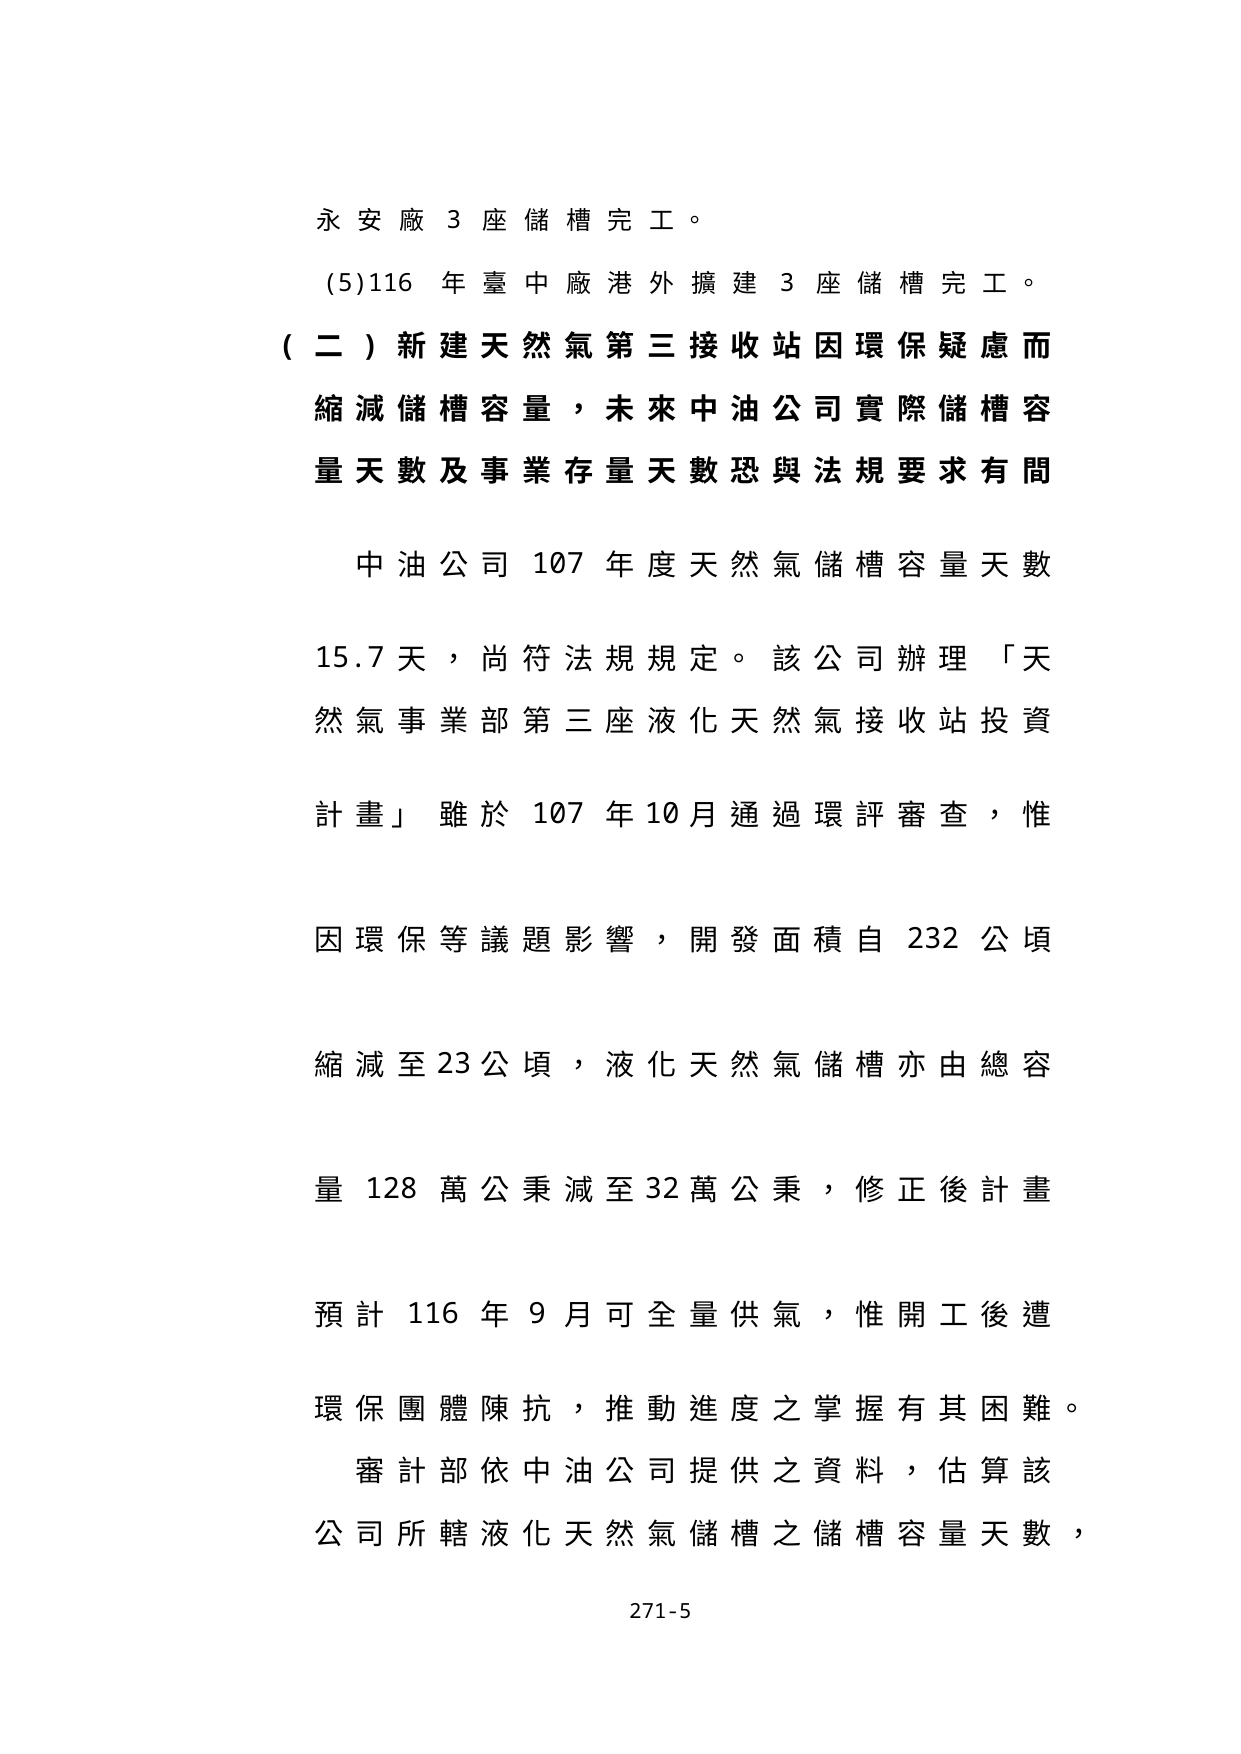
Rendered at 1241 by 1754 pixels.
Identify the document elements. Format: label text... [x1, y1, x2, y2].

text 審計部依中油公司提供之資料，估算該公司所轄液化天然氣儲槽之儲槽容量天數，其中該公司恐於111年度、114年度至116年度不符法規要求，不足天數分別為0.1天、2.8天、3.5天及1.1天；另事業存量天數部分，中油公司於111年、114年至116年恐難以達到法規要求，不足天數分別為0.1天、2.9天、3.7天及3.7天。 [271, 1427, 1058, 1552]
text 中油公司107年度天然氣儲槽容量天數15.7天，尚符法規規定。該公司辦理「天然氣事業部第三座液化天然氣接收站投資計畫」雖於107年10月通過環評審查，惟因環保等議題影響，開發面積自232公頃縮減至23公頃，液化天然氣儲槽亦由總容量128萬公秉減至32萬公秉，修正後計畫預計116年9月可全量供氣，惟開工後遭環保團體陳抗，推動進度之掌握有其困難。 [271, 490, 1058, 1427]
text (5)116年臺中廠港外擴建3座儲槽完工。 [183, 240, 1058, 302]
text (二)新建天然氣第三接收站因環保疑慮而縮減儲槽容量，未來中油公司實際儲槽容量天數及事業存量天數恐與法規要求有間 [242, 302, 1058, 490]
text 永安廠3座儲槽完工。 [183, 177, 1058, 240]
